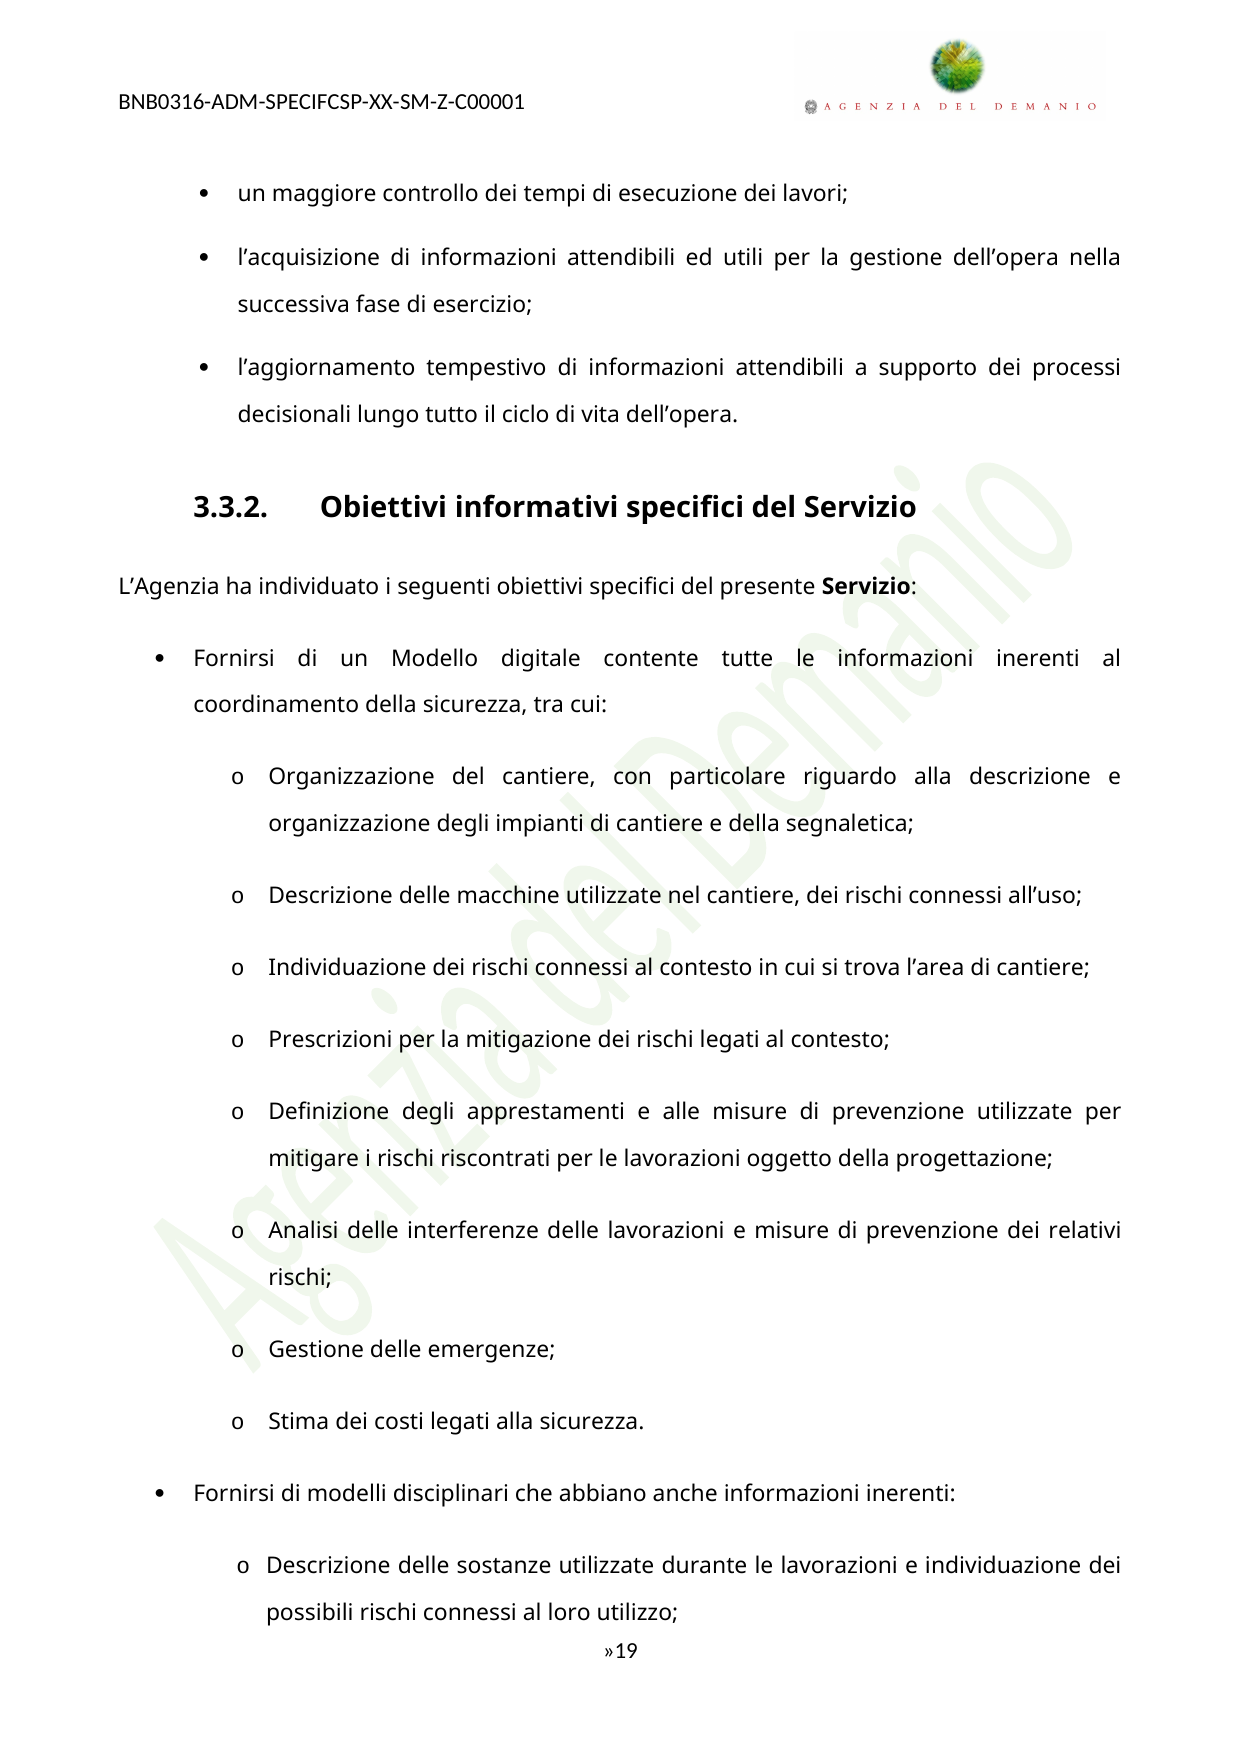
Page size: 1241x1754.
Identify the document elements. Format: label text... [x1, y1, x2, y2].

list Fornirsi di un Modello digitale contente tutte le informazioni inerenti al coordinamento della sicurezza, tra cui: [783, 679, 842, 720]
text L’Agenzia ha individuato i seguenti obiettivi specifici del presente Servizio: [910, 570, 977, 601]
list Fornirsi di modelli disciplinari che abbiano anche informazioni inerenti: [156, 1477, 1122, 1508]
list Definizione degli apprestamenti e alle misure di prevenzione utilizzate per mitigare i rischi riscontrati per le lavorazioni oggetto della progettazione; [231, 1095, 365, 1173]
list Prescrizioni per la mitigazione dei rischi legati al contesto; [513, 1023, 1122, 1054]
list Analisi delle interferenze delle lavorazioni e misure di prevenzione dei relativi rischi; [231, 1233, 296, 1292]
list Organizzazione del cantiere, con particolare riguardo alla descrizione e organizzazione degli impianti di cantiere e della segnaletica; [231, 760, 684, 838]
list [981, 487, 1051, 526]
list Organizzazione del cantiere, con particolare riguardo alla descrizione e organizzazione degli impianti di cantiere e della segnaletica; [638, 760, 749, 838]
list l’aggiornamento tempestivo di informazioni attendibili a supporto dei processi decisionali lungo tutto il ciclo di vita dell’opera. [200, 351, 1122, 429]
list Fornirsi di un Modello digitale contente tutte le informazioni inerenti al coordinamento della sicurezza, tra cui: [811, 650, 898, 720]
list Definizione degli apprestamenti e alle misure di prevenzione utilizzate per mitigare i rischi riscontrati per le lavorazioni oggetto della progettazione; [348, 1114, 426, 1173]
list Individuazione dei rischi connessi al contesto in cui si trova l’area di cantiere; [529, 951, 596, 982]
list l’acquisizione di informazioni attendibili ed utili per la gestione dell’opera nella successiva fase di esercizio; [200, 241, 1122, 319]
list Individuazione dei rischi connessi al contesto in cui si trova l’area di cantiere; [586, 951, 1122, 982]
list Fornirsi di un Modello digitale contente tutte le informazioni inerenti al coordinamento della sicurezza, tra cui: [156, 642, 798, 720]
list Descrizione delle macchine utilizzate nel cantiere, dei rischi connessi all’uso; [231, 879, 526, 911]
text L’Agenzia ha individuato i seguenti obiettivi specifici del presente Servizio: [1009, 570, 1122, 601]
list Descrizione delle macchine utilizzate nel cantiere, dei rischi connessi all’uso; [656, 879, 1122, 911]
list Individuazione dei rischi connessi al contesto in cui si trova l’area di cantiere; [231, 951, 533, 982]
list [1036, 487, 1122, 526]
list Analisi delle interferenze delle lavorazioni e misure di prevenzione dei relativi rischi; [286, 1214, 1122, 1292]
list Fornirsi di un Modello digitale contente tutte le informazioni inerenti al coordinamento della sicurezza, tra cui: [838, 642, 1122, 720]
list Definizione degli apprestamenti e alle misure di prevenzione utilizzate per mitigare i rischi riscontrati per le lavorazioni oggetto della progettazione; [356, 1095, 1122, 1173]
list Descrizione delle sostanze utilizzate durante le lavorazioni e individuazione dei possibili rischi connessi al loro utilizzo; [236, 1549, 1122, 1627]
list Prescrizioni per la mitigazione dei rischi legati al contesto; [231, 1023, 496, 1054]
text L’Agenzia ha individuato i seguenti obiettivi specifici del presente Servizio: [118, 570, 916, 601]
list Organizzazione del cantiere, con particolare riguardo alla descrizione e organizzazione degli impianti di cantiere e della segnaletica; [708, 760, 1122, 838]
list Stima dei costi legati alla sicurezza. [231, 1405, 1122, 1436]
list Descrizione delle macchine utilizzate nel cantiere, dei rischi connessi all’uso; [514, 879, 570, 911]
text L’Agenzia ha individuato i seguenti obiettivi specifici del presente Servizio: [966, 570, 1020, 601]
list un maggiore controllo dei tempi di esecuzione dei lavori; [200, 177, 1122, 208]
list Gestione delle emergenze; [241, 1333, 1122, 1364]
list Descrizione delle macchine utilizzate nel cantiere, dei rischi connessi all’uso; [617, 879, 669, 911]
list Obiettivi informativi specifici del Servizio [193, 487, 984, 526]
